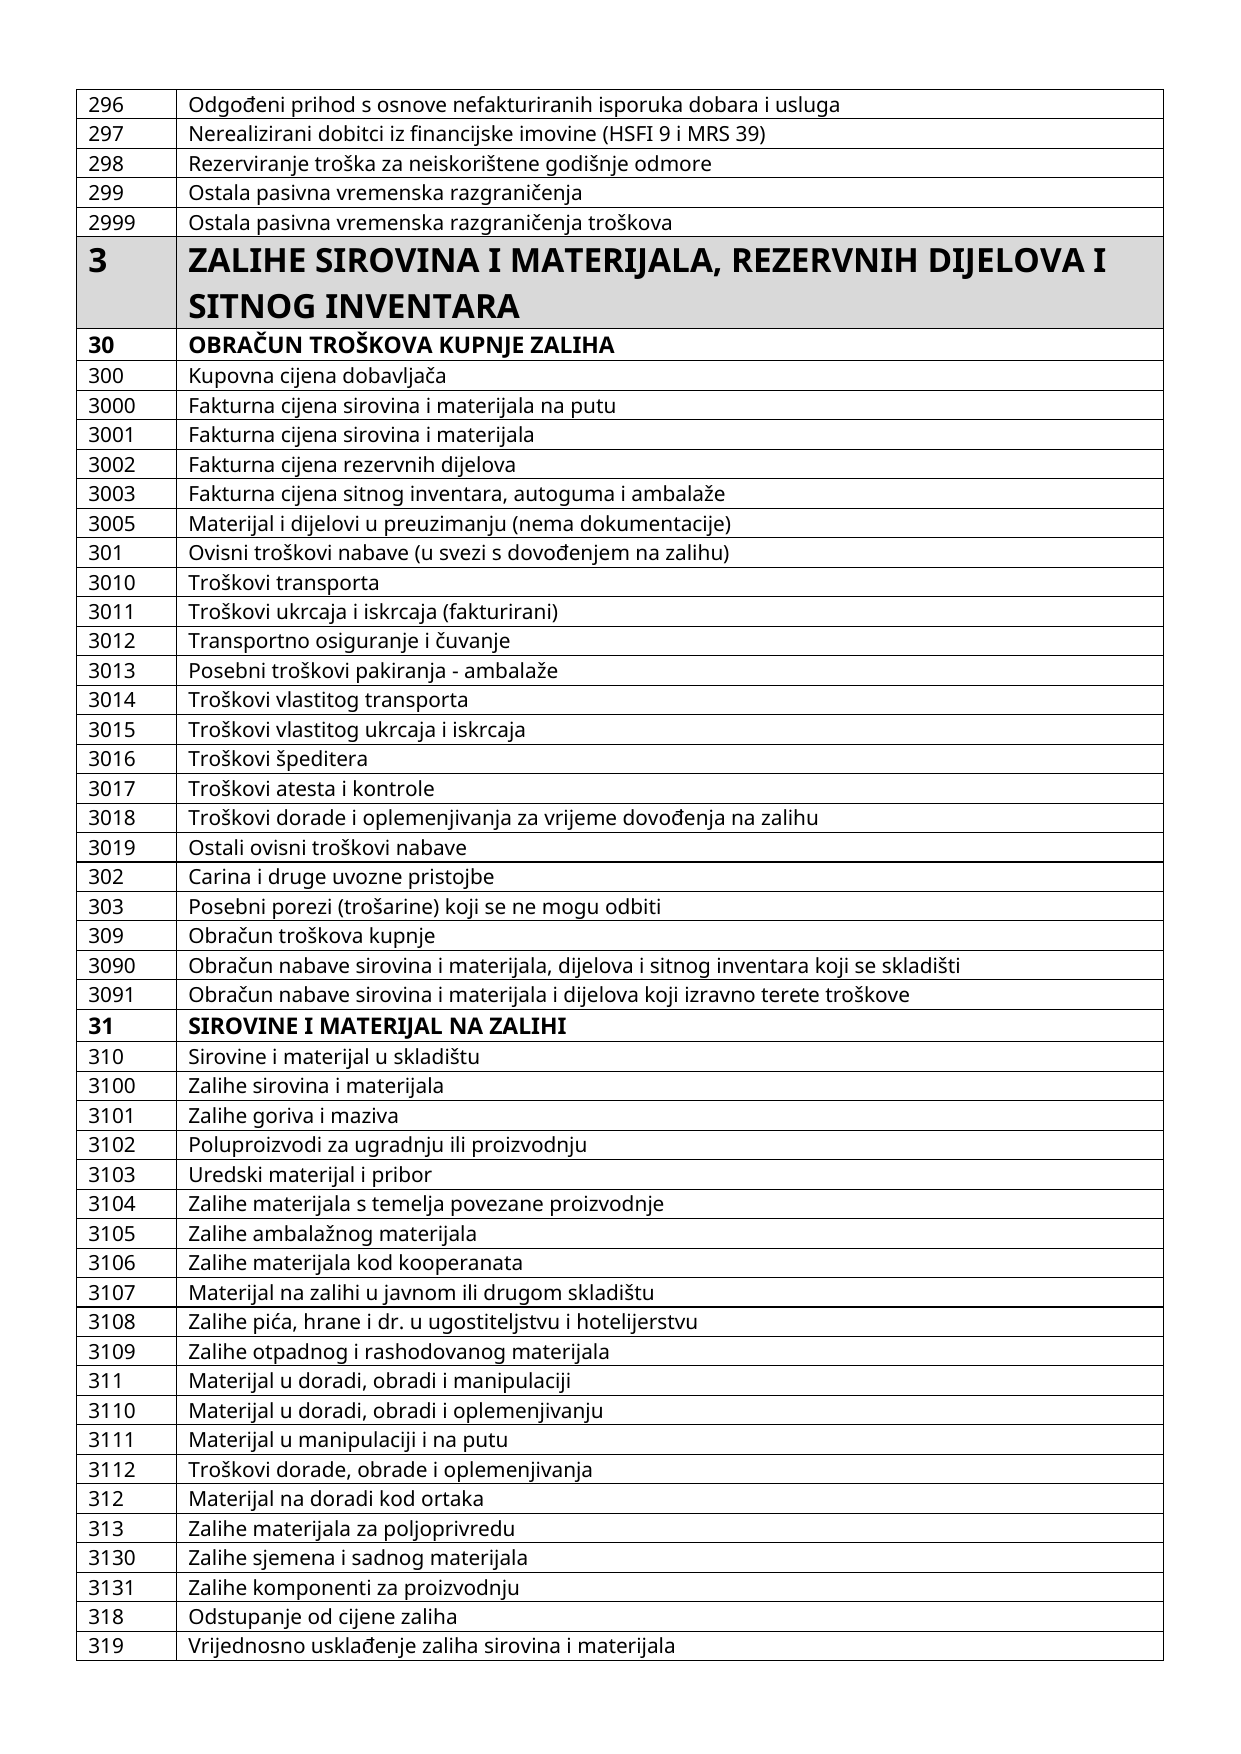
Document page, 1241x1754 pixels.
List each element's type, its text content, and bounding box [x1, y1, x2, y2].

table_cell 298 [77, 149, 176, 177]
table_cell Ovisni troškovi nabave (u svezi s dovođenjem na zalihu) [177, 538, 1163, 567]
table_cell Ostali ovisni troškovi nabave [177, 833, 1163, 861]
table_cell 3018 [77, 804, 176, 832]
table_cell 3091 [77, 980, 176, 1009]
table_cell 3106 [77, 1249, 176, 1277]
table_cell 313 [77, 1514, 176, 1542]
table_cell Troškovi transporta [177, 568, 1163, 596]
table_cell 3012 [77, 627, 176, 655]
table_cell Materijal na doradi kod ortaka [177, 1484, 1163, 1513]
table_cell 3105 [77, 1219, 176, 1247]
table_cell Zalihe goriva i maziva [177, 1101, 1163, 1129]
table_cell 2999 [77, 208, 176, 236]
table_cell Fakturna cijena sirovina i materijala na putu [177, 391, 1163, 419]
table_cell 3107 [77, 1278, 176, 1306]
table_cell 3090 [77, 951, 176, 979]
table_cell 311 [77, 1366, 176, 1395]
table_cell Sirovine i materijal u skladištu [177, 1042, 1163, 1071]
table_cell Troškovi vlastitog transporta [177, 686, 1163, 714]
table_cell Troškovi špeditera [177, 745, 1163, 773]
table_cell Ostala pasivna vremenska razgraničenja [177, 178, 1163, 207]
table_cell Obračun nabave sirovina i materijala i dijelova koji izravno terete troškove [177, 980, 1163, 1009]
table_cell 3013 [77, 656, 176, 684]
table_cell 3101 [77, 1101, 176, 1129]
table_cell SIROVINE I MATERIJAL NA ZALIHI [177, 1010, 1163, 1041]
table_cell 3019 [77, 833, 176, 861]
table_cell Materijal na zalihi u javnom ili drugom skladištu [177, 1278, 1163, 1306]
table_cell Fakturna cijena sitnog inventara, autoguma i ambalaže [177, 479, 1163, 508]
table_cell 30 [77, 329, 176, 360]
table_cell 3130 [77, 1543, 176, 1572]
table_cell Troškovi atesta i kontrole [177, 774, 1163, 802]
table_cell 3103 [77, 1160, 176, 1188]
table_cell Materijal u manipulaciji i na putu [177, 1425, 1163, 1454]
table_cell Nerealizirani dobitci iz financijske imovine (HSFI 9 i MRS 39) [177, 119, 1163, 148]
table_cell Zalihe materijala za poljoprivredu [177, 1514, 1163, 1542]
table_cell Kupovna cijena dobavljača [177, 361, 1163, 390]
table_cell Odgođeni prihod s osnove nefakturiranih isporuka dobara i usluga [177, 90, 1163, 118]
table_cell Troškovi dorade, obrade i oplemenjivanja [177, 1455, 1163, 1483]
table_cell 319 [77, 1632, 176, 1660]
table_cell 3015 [77, 715, 176, 743]
table_cell Zalihe sirovina i materijala [177, 1072, 1163, 1100]
table_cell Ostala pasivna vremenska razgraničenja troškova [177, 208, 1163, 236]
table_cell 3109 [77, 1337, 176, 1365]
table_cell 3003 [77, 479, 176, 508]
table_cell 309 [77, 921, 176, 950]
table_cell Poluproizvodi za ugradnju ili proizvodnju [177, 1131, 1163, 1159]
table_cell 302 [77, 863, 176, 891]
table_cell Zalihe komponenti za proizvodnju [177, 1573, 1163, 1601]
table_cell Zalihe pića, hrane i dr. u ugostiteljstvu i hotelijerstvu [177, 1308, 1163, 1336]
table_cell 3108 [77, 1308, 176, 1336]
table_cell Carina i druge uvozne pristojbe [177, 863, 1163, 891]
table_cell Troškovi vlastitog ukrcaja i iskrcaja [177, 715, 1163, 743]
table_cell 3014 [77, 686, 176, 714]
table_cell 3010 [77, 568, 176, 596]
table_cell 303 [77, 892, 176, 920]
table_cell 3005 [77, 509, 176, 537]
table_cell Vrijednosno usklađenje zaliha sirovina i materijala [177, 1632, 1163, 1660]
table_cell 3000 [77, 391, 176, 419]
table_cell 3017 [77, 774, 176, 802]
table_cell 300 [77, 361, 176, 390]
table_cell Troškovi ukrcaja i iskrcaja (fakturirani) [177, 597, 1163, 626]
table_cell Troškovi dorade i oplemenjivanja za vrijeme dovođenja na zalihu [177, 804, 1163, 832]
table_cell 3131 [77, 1573, 176, 1601]
table_cell 3002 [77, 450, 176, 478]
table_cell 312 [77, 1484, 176, 1513]
table_cell 318 [77, 1602, 176, 1631]
table_cell Posebni troškovi pakiranja - ambalaže [177, 656, 1163, 684]
table_cell 297 [77, 119, 176, 148]
table_cell Zalihe materijala kod kooperanata [177, 1249, 1163, 1277]
table_cell Posebni porezi (trošarine) koji se ne mogu odbiti [177, 892, 1163, 920]
table_cell 3001 [77, 420, 176, 449]
table_cell Obračun troškova kupnje [177, 921, 1163, 950]
table_cell Fakturna cijena sirovina i materijala [177, 420, 1163, 449]
table_cell 3016 [77, 745, 176, 773]
table_cell 299 [77, 178, 176, 207]
table_cell 3112 [77, 1455, 176, 1483]
table_cell 31 [77, 1010, 176, 1041]
table_cell Zalihe ambalažnog materijala [177, 1219, 1163, 1247]
table_cell Uredski materijal i pribor [177, 1160, 1163, 1188]
table_cell Materijal i dijelovi u preuzimanju (nema dokumentacije) [177, 509, 1163, 537]
table_cell Zalihe sjemena i sadnog materijala [177, 1543, 1163, 1572]
table_cell Transportno osiguranje i čuvanje [177, 627, 1163, 655]
table_cell 3 [77, 237, 176, 328]
table_cell Zalihe materijala s temelja povezane proizvodnje [177, 1190, 1163, 1218]
table_cell 296 [77, 90, 176, 118]
table_cell OBRAČUN TROŠKOVA KUPNJE ZALIHA [177, 329, 1163, 360]
table_cell 3011 [77, 597, 176, 626]
table_cell 3100 [77, 1072, 176, 1100]
table_cell 3104 [77, 1190, 176, 1218]
table_cell 3110 [77, 1396, 176, 1424]
table_cell 3111 [77, 1425, 176, 1454]
table_cell 310 [77, 1042, 176, 1071]
table_cell 3102 [77, 1131, 176, 1159]
table_cell Obračun nabave sirovina i materijala, dijelova i sitnog inventara koji se skladišti [177, 951, 1163, 979]
table_cell Materijal u doradi, obradi i oplemenjivanju [177, 1396, 1163, 1424]
table_cell Rezerviranje troška za neiskorištene godišnje odmore [177, 149, 1163, 177]
table_cell ZALIHE SIROVINA I MATERIJALA, REZERVNIH DIJELOVA I SITNOG INVENTARA [177, 237, 1163, 328]
table_cell 301 [77, 538, 176, 567]
table_cell Fakturna cijena rezervnih dijelova [177, 450, 1163, 478]
table_cell Odstupanje od cijene zaliha [177, 1602, 1163, 1631]
table_cell Zalihe otpadnog i rashodovanog materijala [177, 1337, 1163, 1365]
table_cell Materijal u doradi, obradi i manipulaciji [177, 1366, 1163, 1395]
